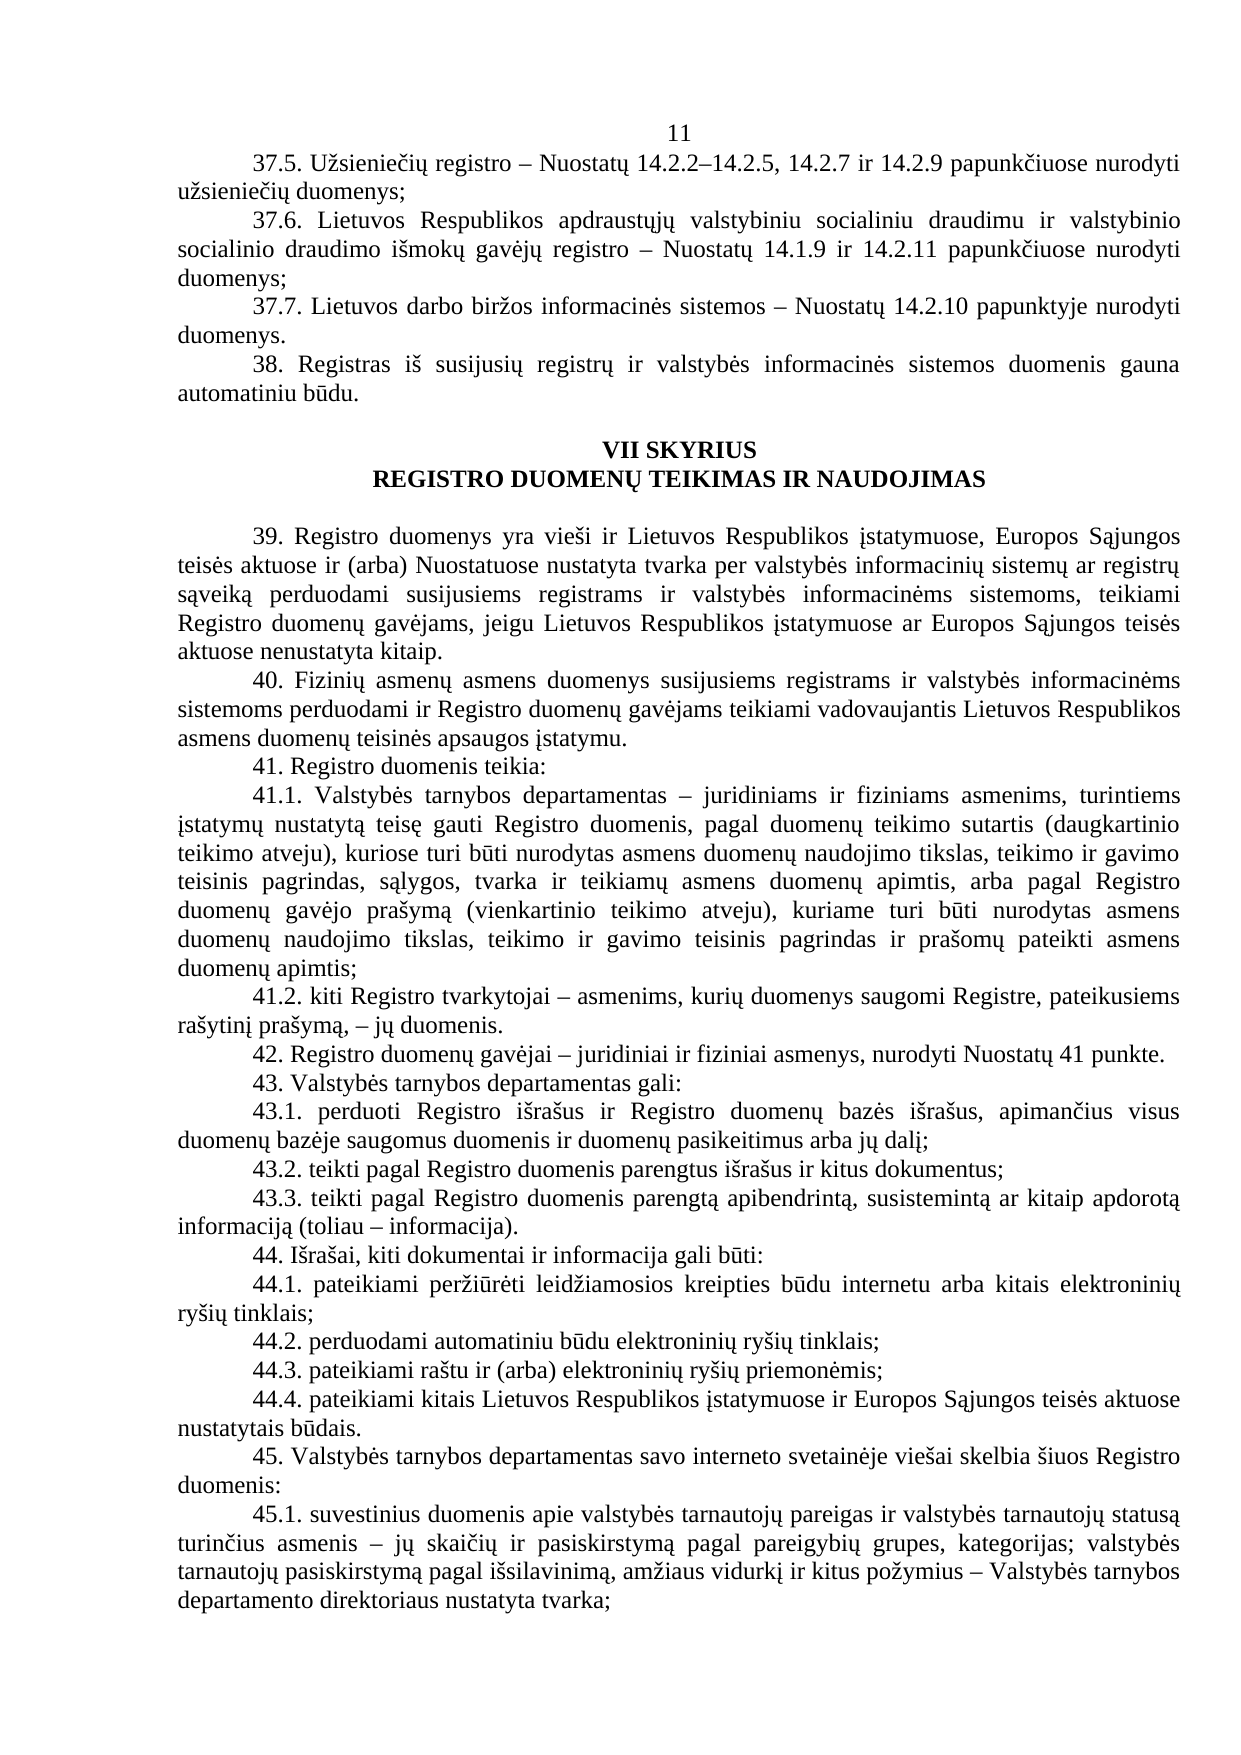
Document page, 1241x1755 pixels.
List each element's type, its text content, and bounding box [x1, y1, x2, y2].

text 44.4. pateikiami kitais Lietuvos Respublikos įstatymuose ir Europos Sąjungos teisės aktuose nustatytais būdais. [177, 1384, 1181, 1441]
text 37.5. Užsieniečių registro – Nuostatų 14.2.2–14.2.5, 14.2.7 ir 14.2.9 papunkčiuose nurodyti užsieniečių duomenys; [177, 148, 1181, 205]
text 40. Fizinių asmenų asmens duomenys susijusiems registrams ir valstybės informacinėms sistemoms perduodami ir Registro duomenų gavėjams teikiami vadovaujantis Lietuvos Respublikos asmens duomenų teisinės apsaugos įstatymu. [177, 665, 1181, 751]
text 37.6. Lietuvos Respublikos apdraustųjų valstybiniu socialiniu draudimu ir valstybinio socialinio draudimo išmokų gavėjų registro – Nuostatų 14.1.9 ir 14.2.11 papunkčiuose nurodyti duomenys; [177, 205, 1181, 291]
text 45.1. suvestinius duomenis apie valstybės tarnautojų pareigas ir valstybės tarnautojų statusą turinčius asmenis – jų skaičių ir pasiskirstymą pagal pareigybių grupes, kategorijas; valstybės tarnautojų pasiskirstymą pagal išsilavinimą, amžiaus vidurkį ir kitus požymius – Valstybės tarnybos departamento direktoriaus nustatyta tvarka; [177, 1499, 1181, 1614]
text 44.3. pateikiami raštu ir (arba) elektroninių ryšių priemonėmis; [177, 1355, 1181, 1384]
text 44.2. perduodami automatiniu būdu elektroninių ryšių tinklais; [177, 1326, 1181, 1355]
text VII SKYRIUS [177, 435, 1181, 464]
text 44. Išrašai, kiti dokumentai ir informacija gali būti: [177, 1240, 1181, 1269]
text 37.7. Lietuvos darbo biržos informacinės sistemos – Nuostatų 14.2.10 papunktyje nurodyti duomenys. [177, 291, 1181, 349]
text 45. Valstybės tarnybos departamentas savo interneto svetainėje viešai skelbia šiuos Registro duomenis: [177, 1441, 1181, 1499]
text 39. Registro duomenys yra vieši ir Lietuvos Respublikos įstatymuose, Europos Sąjungos teisės aktuose ir (arba) Nuostatuose nustatyta tvarka per valstybės informacinių sistemų ar registrų sąveiką perduodami susijusiems registrams ir valstybės informacinėms sistemoms, teikiami Registro duomenų gavėjams, jeigu Lietuvos Respublikos įstatymuose ar Europos Sąjungos teisės aktuose nenustatyta kitaip. [177, 521, 1181, 665]
text 41.2. kiti Registro tvarkytojai – asmenims, kurių duomenys saugomi Registre, pateikusiems rašytinį prašymą, – jų duomenis. [177, 981, 1181, 1039]
text 43.3. teikti pagal Registro duomenis parengtą apibendrintą, susistemintą ar kitaip apdorotą informaciją (toliau – informacija). [177, 1183, 1181, 1240]
text 41. Registro duomenis teikia: [177, 751, 1181, 780]
text 44.1. pateikiami peržiūrėti leidžiamosios kreipties būdu internetu arba kitais elektroninių ryšių tinklais; [177, 1269, 1181, 1326]
text 41.1. Valstybės tarnybos departamentas – juridiniams ir fiziniams asmenims, turintiems įstatymų nustatytą teisę gauti Registro duomenis, pagal duomenų teikimo sutartis (daugkartinio teikimo atveju), kuriose turi būti nurodytas asmens duomenų naudojimo tikslas, teikimo ir gavimo teisinis pagrindas, sąlygos, tvarka ir teikiamų asmens duomenų apimtis, arba pagal Registro duomenų gavėjo prašymą (vienkartinio teikimo atveju), kuriame turi būti nurodytas asmens duomenų naudojimo tikslas, teikimo ir gavimo teisinis pagrindas ir prašomų pateikti asmens duomenų apimtis; [177, 780, 1181, 981]
text 43.1. perduoti Registro išrašus ir Registro duomenų bazės išrašus, apimančius visus duomenų bazėje saugomus duomenis ir duomenų pasikeitimus arba jų dalį; [177, 1096, 1181, 1154]
text 42. Registro duomenų gavėjai – juridiniai ir fiziniai asmenys, nurodyti Nuostatų 41 punkte. [177, 1039, 1181, 1068]
text 43.2. teikti pagal Registro duomenis parengtus išrašus ir kitus dokumentus; [177, 1154, 1181, 1183]
text 38. Registras iš susijusių registrų ir valstybės informacinės sistemos duomenis gauna automatiniu būdu. [177, 349, 1181, 406]
text REGISTRO DUOMENŲ TEIKIMAS IR NAUDOJIMAS [177, 464, 1181, 493]
text 43. Valstybės tarnybos departamentas gali: [177, 1068, 1181, 1096]
